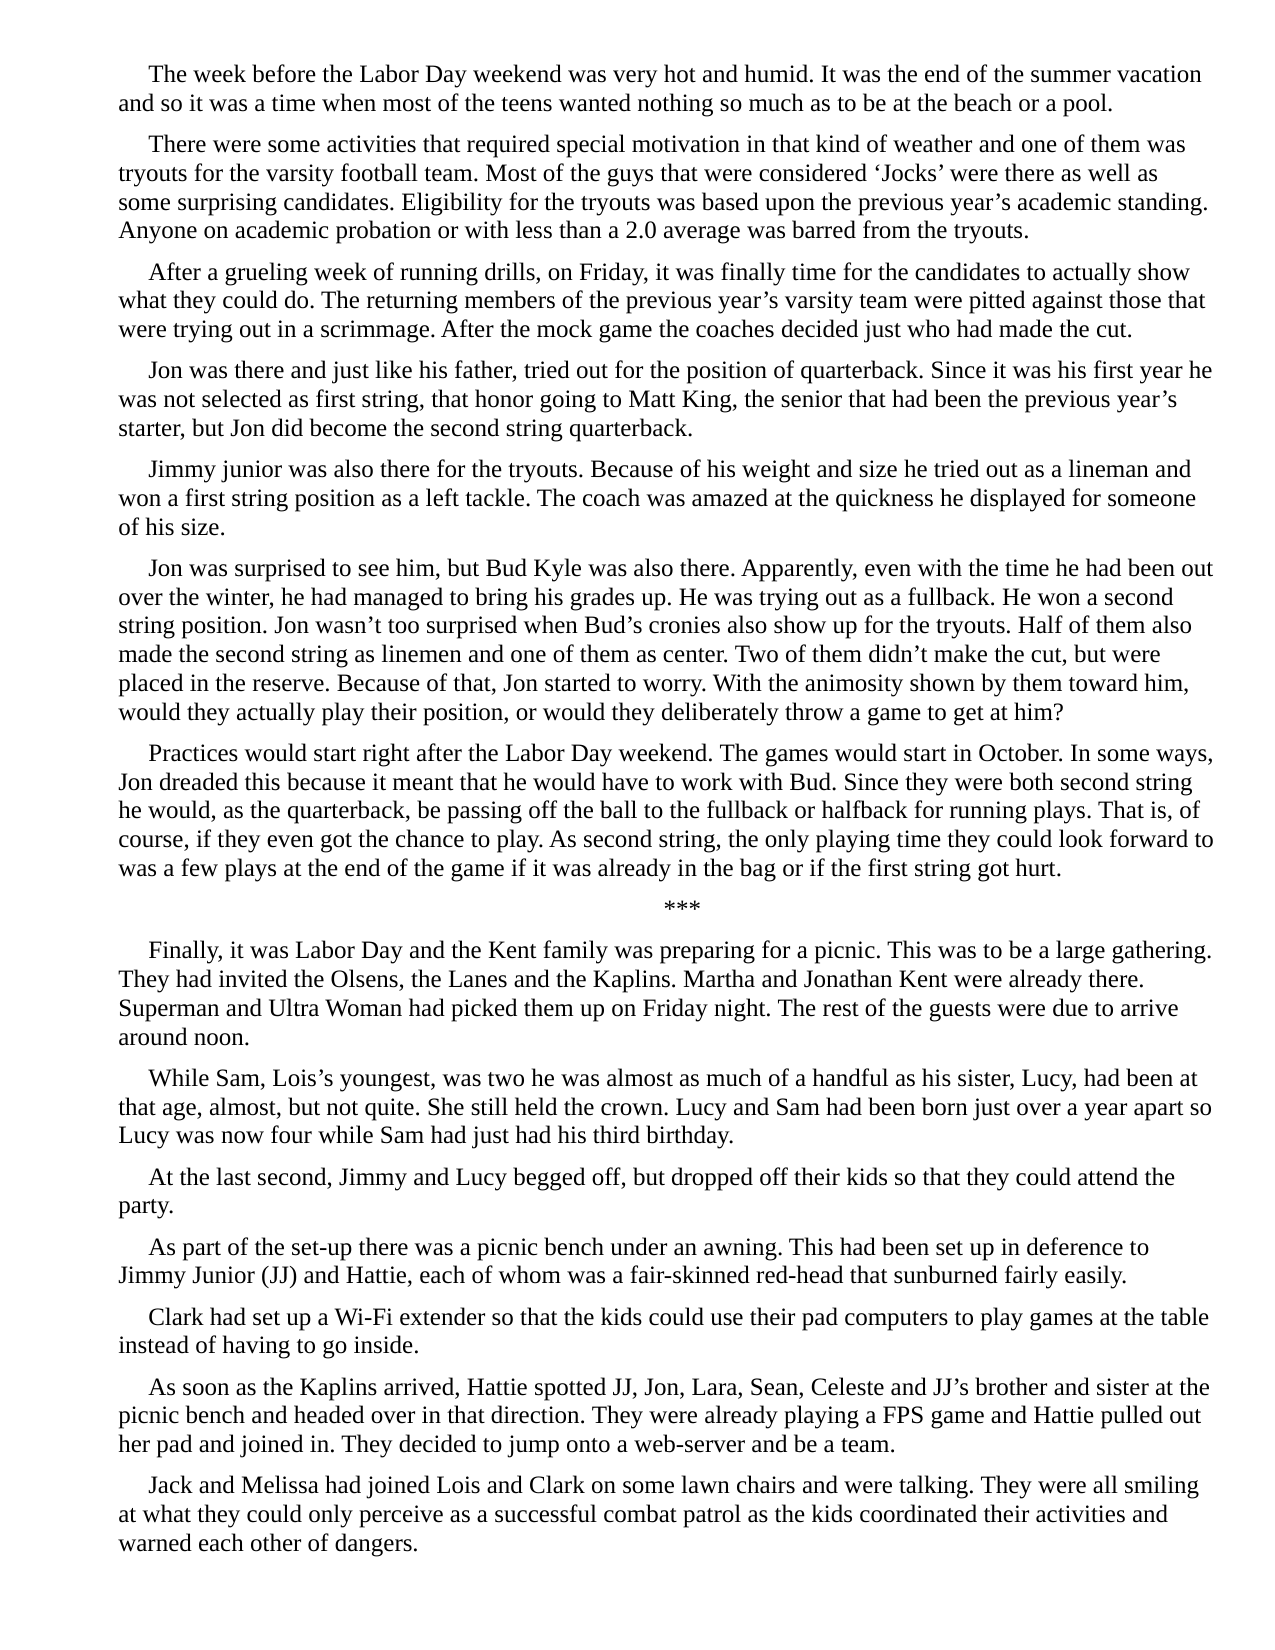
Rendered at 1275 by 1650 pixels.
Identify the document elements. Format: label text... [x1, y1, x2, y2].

text Practices would start right after the Labor Day weekend. The games would start in October. In some ways, Jon dreaded this because it meant that he would have to work with Bud. Since they were both second string he would, as the quarterback, be passing off the ball to the fullback or halfback for running plays. That is, of course, if they even got the chance to play. As second string, the only playing time they could look forward to was a few plays at the end of the game if it was already in the bag or if the first string got hurt. [118, 738, 1216, 882]
text Jack and Melissa had joined Lois and Clark on some lawn chairs and were talking. They were all smiling at what they could only perceive as a successful combat patrol as the kids coordinated their activities and warned each other of dangers. [118, 1470, 1216, 1557]
text At the last second, Jimmy and Lucy begged off, but dropped off their kids so that they could attend the party. [118, 1162, 1216, 1219]
text *** [118, 894, 1216, 923]
text There were some activities that required special motivation in that kind of weather and one of them was tryouts for the varsity football team. Most of the guys that were considered ‘Jocks’ were there as well as some surprising candidates. Eligibility for the tryouts was based upon the previous year’s academic standing. Anyone on academic probation or with less than a 2.0 average was barred from the tryouts. [118, 129, 1216, 244]
text Jon was there and just like his father, tried out for the position of quarterback. Since it was his first year he was not selected as first string, that honor going to Matt King, the senior that had been the previous year’s starter, but Jon did become the second string quarterback. [118, 355, 1216, 442]
text The week before the Labor Day weekend was very hot and humid. It was the end of the summer vacation and so it was a time when most of the teens wanted nothing so much as to be at the beach or a pool. [118, 59, 1216, 117]
text Clark had set up a Wi-Fi extender so that the kids could use their pad computers to play games at the table instead of having to go inside. [118, 1302, 1216, 1359]
text While Sam, Lois’s youngest, was two he was almost as much of a handful as his sister, Lucy, had been at that age, almost, but not quite. She still held the crown. Lucy and Sam had been born just over a year apart so Lucy was now four while Sam had just had his third birthday. [118, 1063, 1216, 1149]
text As part of the set-up there was a picnic bench under an awning. This had been set up in deference to Jimmy Junior (JJ) and Hattie, each of whom was a fair-skinned red-head that sunburned fairly easily. [118, 1232, 1216, 1289]
text Jon was surprised to see him, but Bud Kyle was also there. Apparently, even with the time he had been out over the winter, he had managed to bring his grades up. He was trying out as a fullback. He won a second string position. Jon wasn’t too surprised when Bud’s cronies also show up for the tryouts. Half of them also made the second string as linemen and one of them as center. Two of them didn’t make the cut, but were placed in the reserve. Because of that, Jon started to worry. With the animosity shown by them toward him, would they actually play their position, or would they deliberately throw a game to get at him? [118, 553, 1216, 725]
text Jimmy junior was also there for the tryouts. Because of his weight and size he tried out as a lineman and won a first string position as a left tackle. The coach was amazed at the quickness he displayed for someone of his size. [118, 454, 1216, 540]
text Finally, it was Labor Day and the Kent family was preparing for a picnic. This was to be a large gathering. They had invited the Olsens, the Lanes and the Kaplins. Martha and Jonathan Kent were already there. Superman and Ultra Woman had picked them up on Friday night. The rest of the guests were due to arrive around noon. [118, 935, 1216, 1050]
text After a grueling week of running drills, on Friday, it was finally time for the candidates to actually show what they could do. The returning members of the previous year’s varsity team were pitted against those that were trying out in a scrimmage. After the mock game the coaches decided just who had made the cut. [118, 257, 1216, 343]
text As soon as the Kaplins arrived, Hattie spotted JJ, Jon, Lara, Sean, Celeste and JJ’s brother and sister at the picnic bench and headed over in that direction. They were already playing a FPS game and Hattie pulled out her pad and joined in. They decided to jump onto a web-server and be a team. [118, 1372, 1216, 1458]
